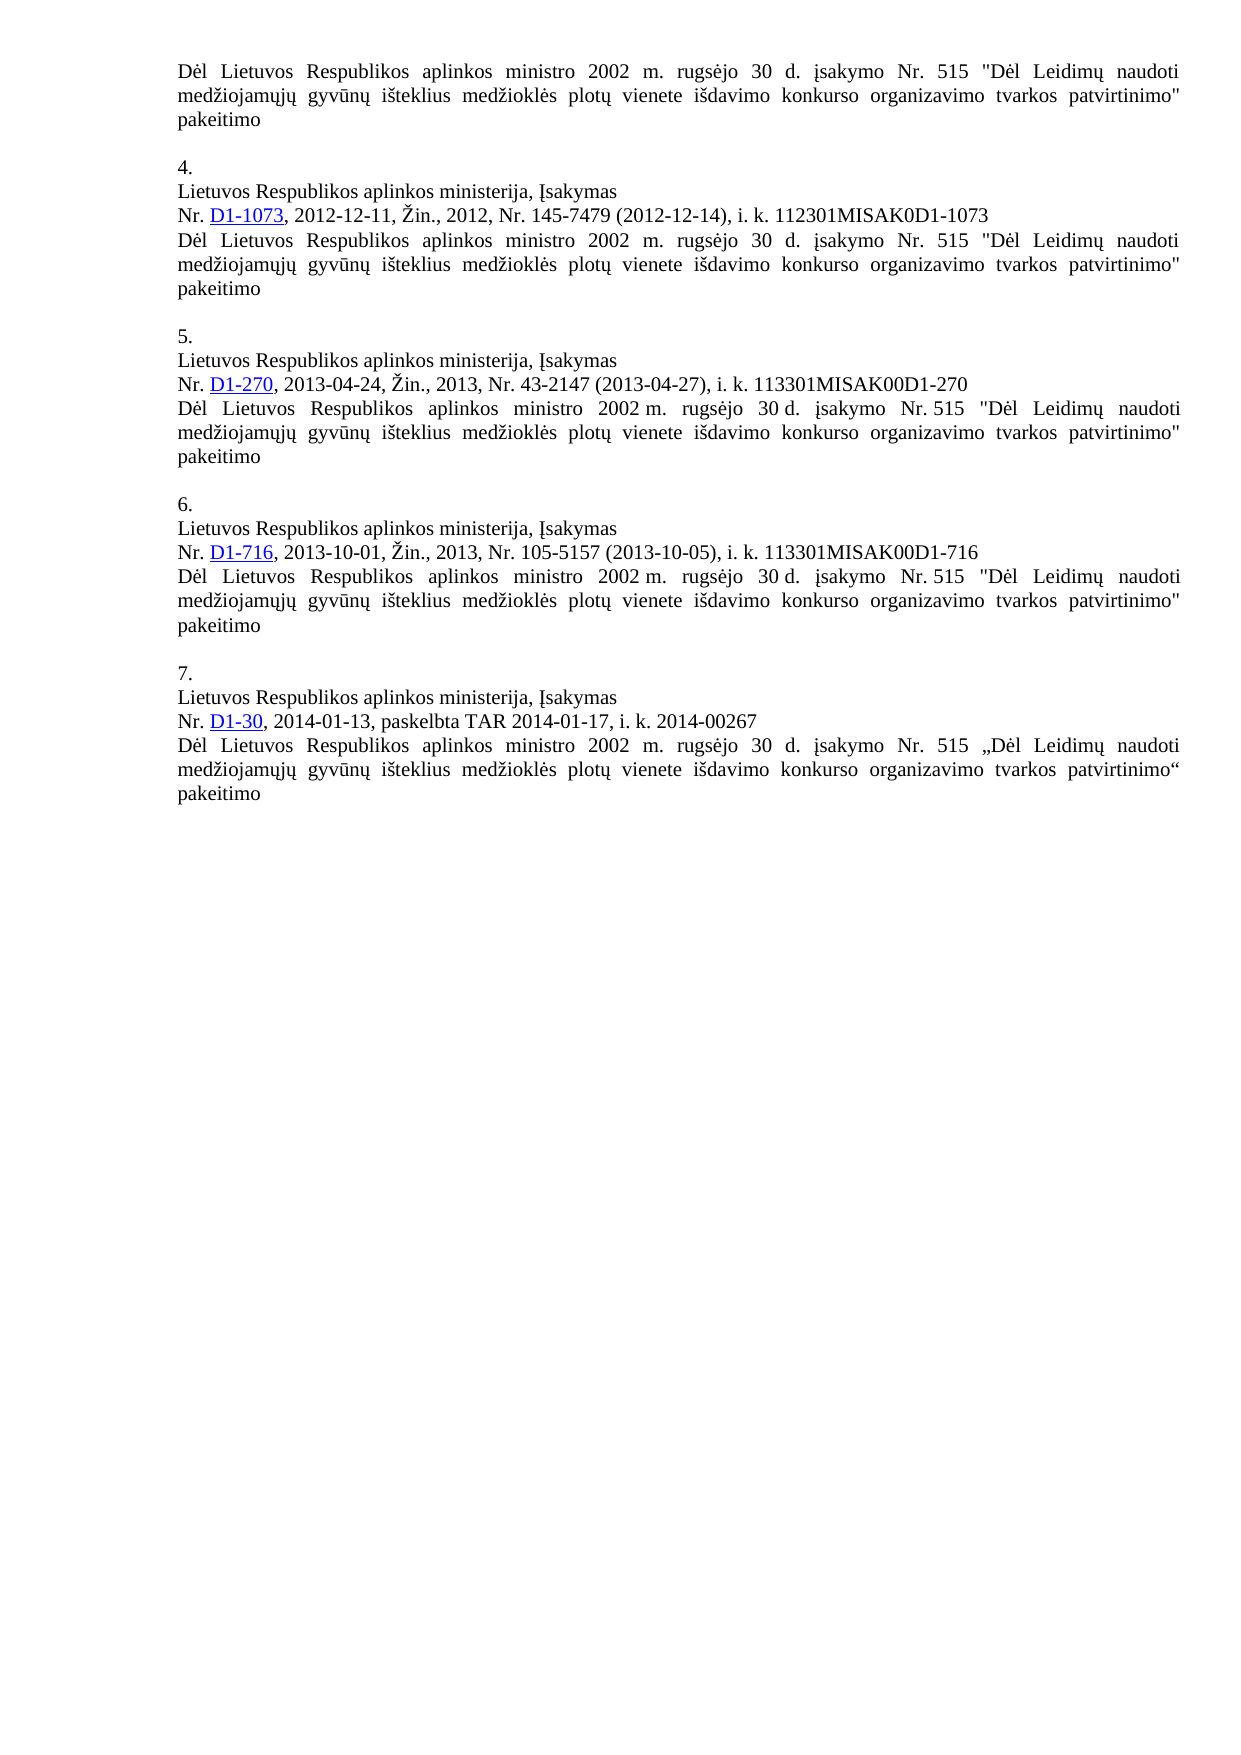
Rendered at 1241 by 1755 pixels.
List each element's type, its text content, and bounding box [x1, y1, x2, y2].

text 7. [177, 661, 1181, 685]
text Lietuvos Respublikos aplinkos ministerija, Įsakymas [177, 685, 1181, 709]
text Dėl Lietuvos Respublikos aplinkos ministro 2002 m. rugsėjo 30 d. įsakymo Nr. 515 "Dėl Leidimų naudoti medžiojamųjų gyvūnų išteklius medžioklės plotų vienete išdavimo konkurso organizavimo tvarkos patvirtinimo" pakeitimo [177, 396, 1181, 468]
text Dėl Lietuvos Respublikos aplinkos ministro 2002 m. rugsėjo 30 d. įsakymo Nr. 515 „Dėl Leidimų naudoti medžiojamųjų gyvūnų išteklius medžioklės plotų vienete išdavimo konkurso organizavimo tvarkos patvirtinimo“ pakeitimo [177, 733, 1181, 805]
text Dėl Lietuvos Respublikos aplinkos ministro 2002 m. rugsėjo 30 d. įsakymo Nr. 515 "Dėl Leidimų naudoti medžiojamųjų gyvūnų išteklius medžioklės plotų vienete išdavimo konkurso organizavimo tvarkos patvirtinimo" pakeitimo [177, 227, 1181, 300]
text 4. [177, 155, 1181, 179]
text Lietuvos Respublikos aplinkos ministerija, Įsakymas [177, 516, 1181, 540]
text Nr. D1-1073, 2012-12-11, Žin., 2012, Nr. 145-7479 (2012-12-14), i. k. 112301MISAK0D1-1073 [177, 203, 1181, 227]
text Lietuvos Respublikos aplinkos ministerija, Įsakymas [177, 348, 1181, 372]
text Nr. D1-30, 2014-01-13, paskelbta TAR 2014-01-17, i. k. 2014-00267 [177, 709, 1181, 733]
text Dėl Lietuvos Respublikos aplinkos ministro 2002 m. rugsėjo 30 d. įsakymo Nr. 515 "Dėl Leidimų naudoti medžiojamųjų gyvūnų išteklius medžioklės plotų vienete išdavimo konkurso organizavimo tvarkos patvirtinimo" pakeitimo [177, 564, 1181, 637]
text 6. [177, 492, 1181, 516]
text 5. [177, 324, 1181, 348]
text Nr. D1-270, 2013-04-24, Žin., 2013, Nr. 43-2147 (2013-04-27), i. k. 113301MISAK00D1-270 [177, 372, 1181, 396]
text Dėl Lietuvos Respublikos aplinkos ministro 2002 m. rugsėjo 30 d. įsakymo Nr. 515 "Dėl Leidimų naudoti medžiojamųjų gyvūnų išteklius medžioklės plotų vienete išdavimo konkurso organizavimo tvarkos patvirtinimo" pakeitimo [177, 59, 1181, 131]
text Nr. D1-716, 2013-10-01, Žin., 2013, Nr. 105-5157 (2013-10-05), i. k. 113301MISAK00D1-716 [177, 540, 1181, 564]
text Lietuvos Respublikos aplinkos ministerija, Įsakymas [177, 179, 1181, 203]
